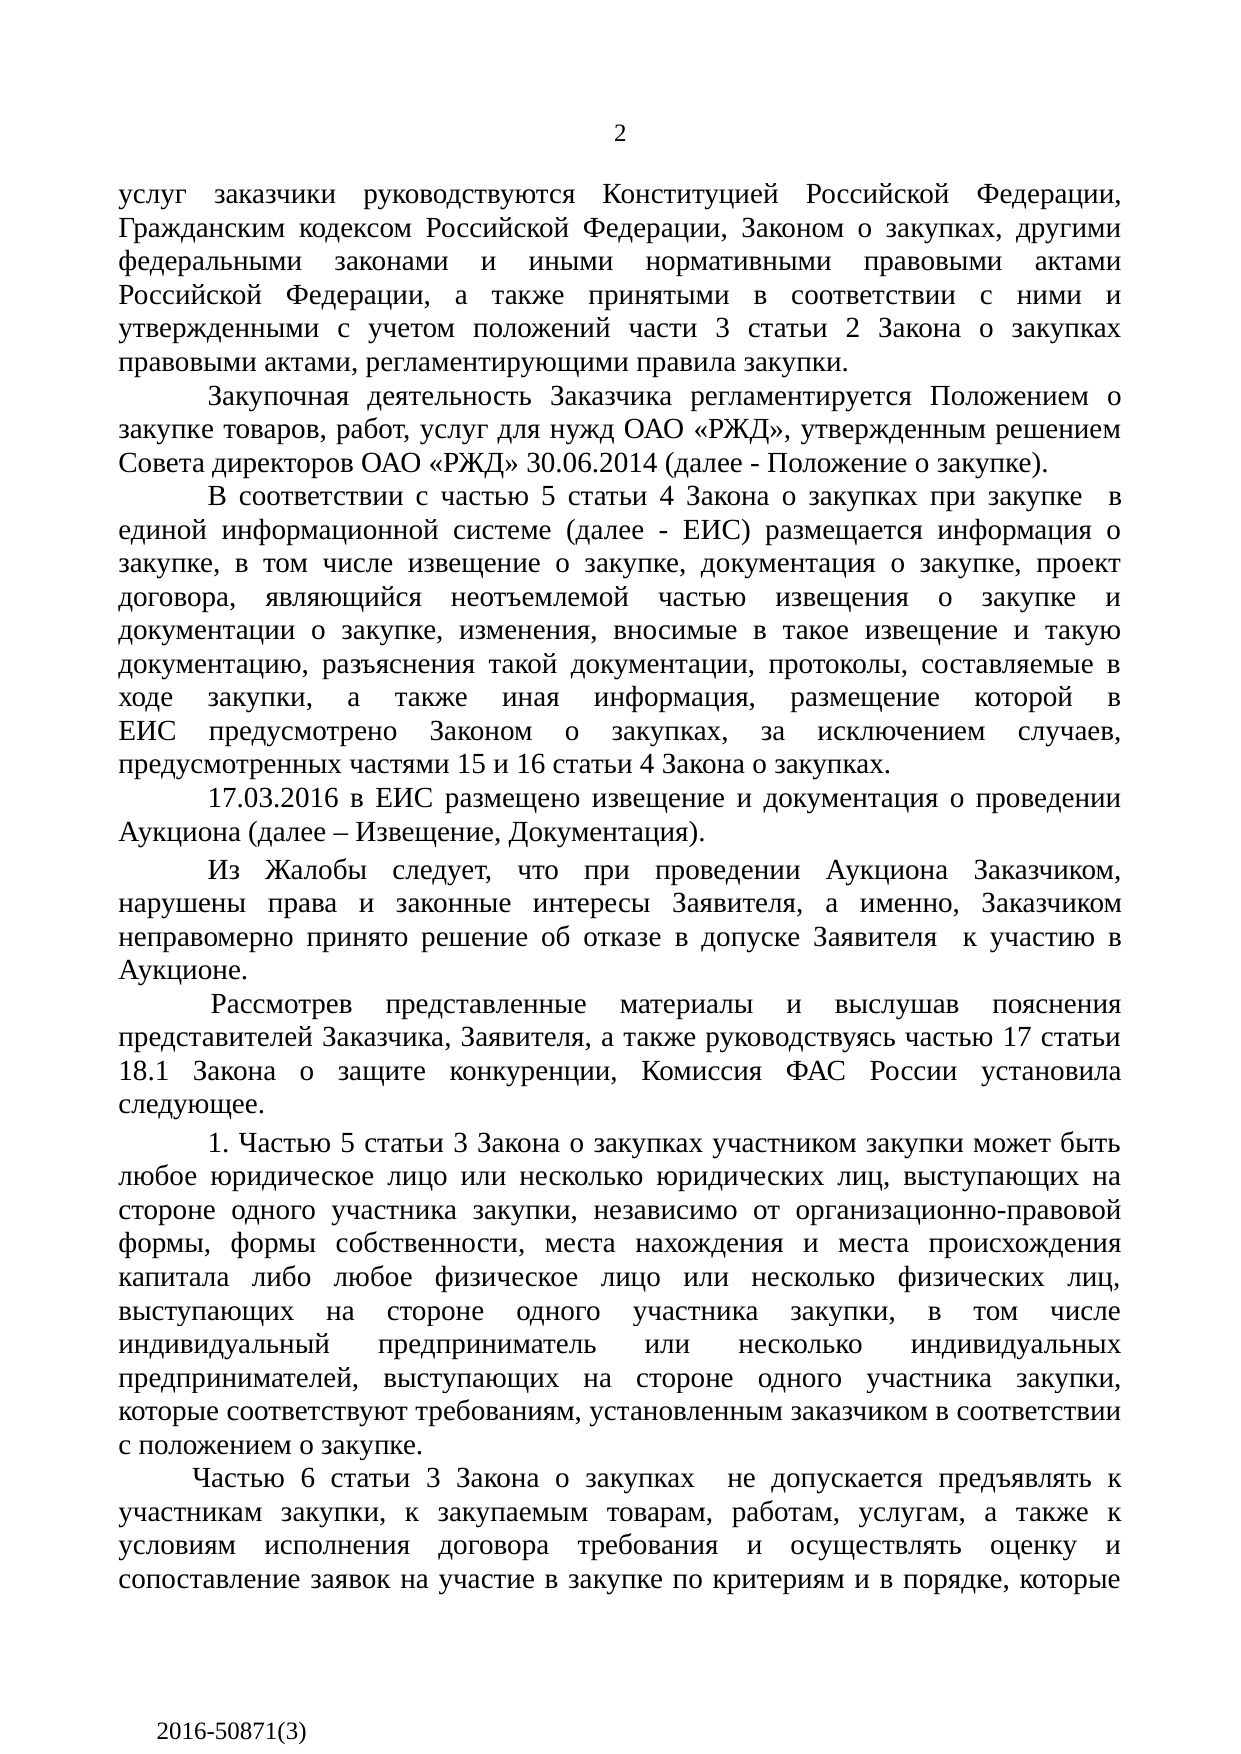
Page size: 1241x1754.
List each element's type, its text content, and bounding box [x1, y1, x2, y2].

text услуг заказчики руководствуются Конституцией Российской Федерации, Гражданским кодексом Российской Федерации, Законом о закупках, другими федеральными законами и иными нормативными правовыми актами Российской Федерации, а также принятыми в соответствии с ними и утвержденными с учетом положений части 3 статьи 2 Закона о закупках правовыми актами, регламентирующими правила закупки. [118, 176, 1122, 378]
text Закупочная деятельность Заказчика регламентируется Положением о закупке товаров, работ, услуг для нужд ОАО «РЖД», утвержденным решением Совета директоров ОАО «РЖД» 30.06.2014 (далее - Положение о закупке). [118, 378, 1122, 478]
text Из Жалобы следует, что при проведении Аукциона Заказчиком, нарушены права и законные интересы Заявителя, а именно, Заказчиком неправомерно принято решение об отказе в допуске Заявителя к участию в Аукционе. Рассмотрев представленные материалы и выслушав пояснения представителей Заказчика, Заявителя, а также руководствуясь частью 17 статьи 18.1 Закона о защите конкуренции, Комиссия ФАС России установила следующее. [118, 852, 1122, 1120]
text 17.03.2016 в ЕИС размещено извещение и документация о проведении Аукциона (далее – Извещение, Документация). [118, 780, 1122, 847]
text В соответствии с частью 5 статьи 4 Закона о закупках при закупке в единой информационной системе (далее - ЕИС) размещается информация о закупке, в том числе извещение о закупке, документация о закупке, проект договора, являющийся неотъемлемой частью извещения о закупке и документации о закупке, изменения, вносимые в такое извещение и такую документацию, разъяснения такой документации, протоколы, составляемые в ходе закупки, а также иная информация, размещение которой в ЕИС предусмотрено Законом о закупках, за исключением случаев, предусмотренных частями 15 и 16 статьи 4 Закона о закупках. [118, 478, 1122, 780]
text 1. Частью 5 статьи 3 Закона о закупках участником закупки может быть любое юридическое лицо или несколько юридических лиц, выступающих на стороне одного участника закупки, независимо от организационно-правовой формы, формы собственности, места нахождения и места происхождения капитала либо любое физическое лицо или несколько физических лиц, выступающих на стороне одного участника закупки, в том числе индивидуальный предприниматель или несколько индивидуальных предпринимателей, выступающих на стороне одного участника закупки, которые соответствуют требованиям, установленным заказчиком в соответствии с положением о закупке. Частью 6 статьи 3 Закона о закупках не допускается предъявлять к участникам закупки, к закупаемым товарам, работам, услугам, а также к условиям исполнения договора требования и осуществлять оценку и сопоставление заявок на участие в закупке по критериям и в порядке, которые [118, 1125, 1122, 1594]
